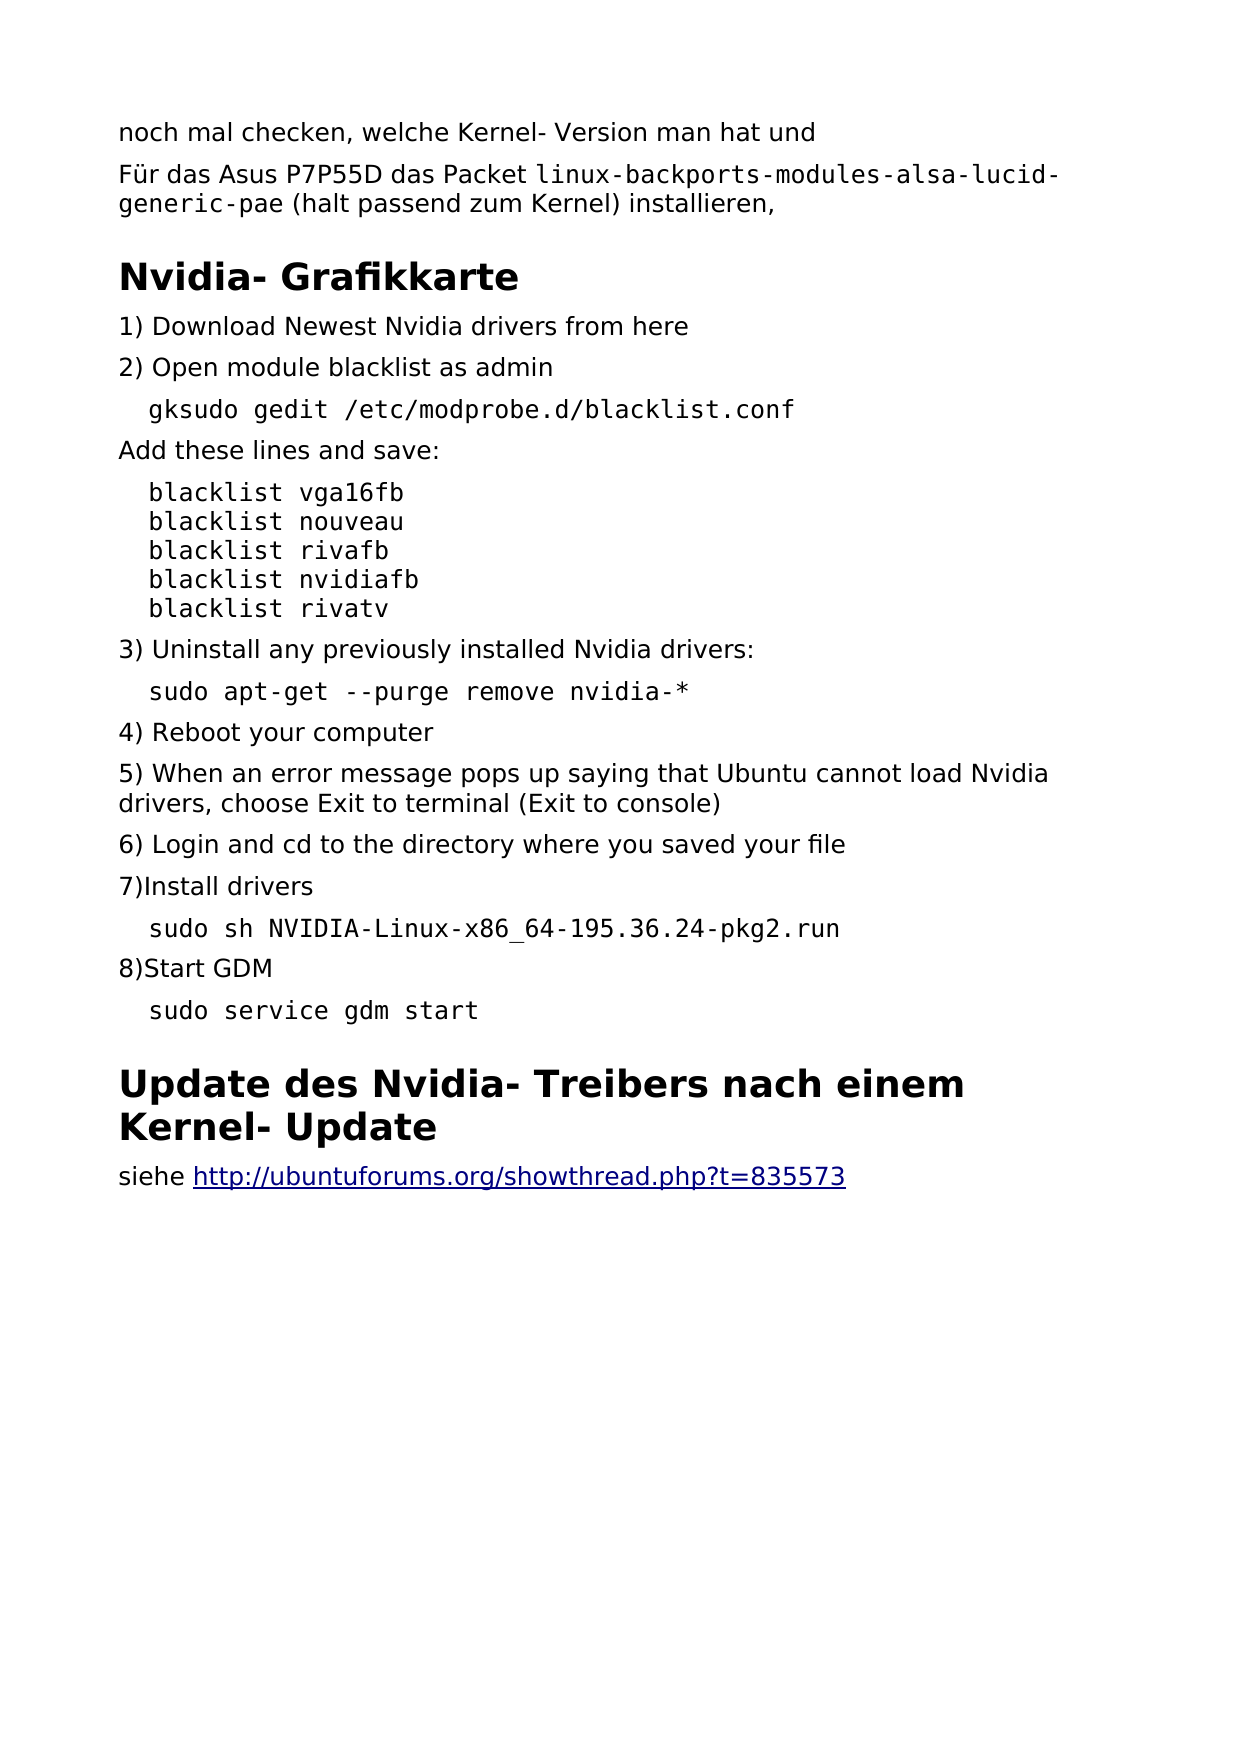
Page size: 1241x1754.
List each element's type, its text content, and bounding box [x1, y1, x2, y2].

text 1) Download Newest Nvidia drivers from here [118, 312, 1122, 341]
text sudo apt-get --purge remove nvidia-* [118, 677, 1122, 706]
subtitle Nvidia- Grafikkarte [118, 256, 1122, 299]
text 6) Login and cd to the directory where you saved your file [118, 830, 1122, 859]
text 4) Reboot your computer [118, 718, 1122, 747]
text 7)Install drivers [118, 872, 1122, 901]
text 3) Uninstall any previously installed Nvidia drivers: [118, 635, 1122, 664]
text gksudo gedit /etc/modprobe.d/blacklist.conf [118, 395, 1122, 424]
text Für das Asus P7P55D das Packet linux-backports-modules-alsa-lucid-generic-pae (halt passend zum Kernel) installieren, [118, 160, 1122, 218]
text sudo service gdm start [118, 996, 1122, 1026]
text sudo sh NVIDIA-Linux-x86_64-195.36.24-pkg2.run [118, 914, 1122, 943]
text Add these lines and save: [118, 436, 1122, 465]
text 5) When an error message pops up saying that Ubuntu cannot load Nvidia drivers, choose Exit to terminal (Exit to console) [118, 759, 1122, 818]
text blacklist vga16fb blacklist nouveau blacklist rivafb blacklist nvidiafb blacklist rivatv [118, 478, 1122, 623]
text 8)Start GDM [118, 955, 1122, 984]
text siehe http://ubuntuforums.org/showthread.php?t=835573 [118, 1162, 1122, 1191]
text noch mal checken, welche Kernel- Version man hat und [118, 118, 1122, 147]
subtitle Update des Nvidia- Treibers nach einem Kernel- Update [118, 1062, 1122, 1149]
text 2) Open module blacklist as admin [118, 353, 1122, 383]
